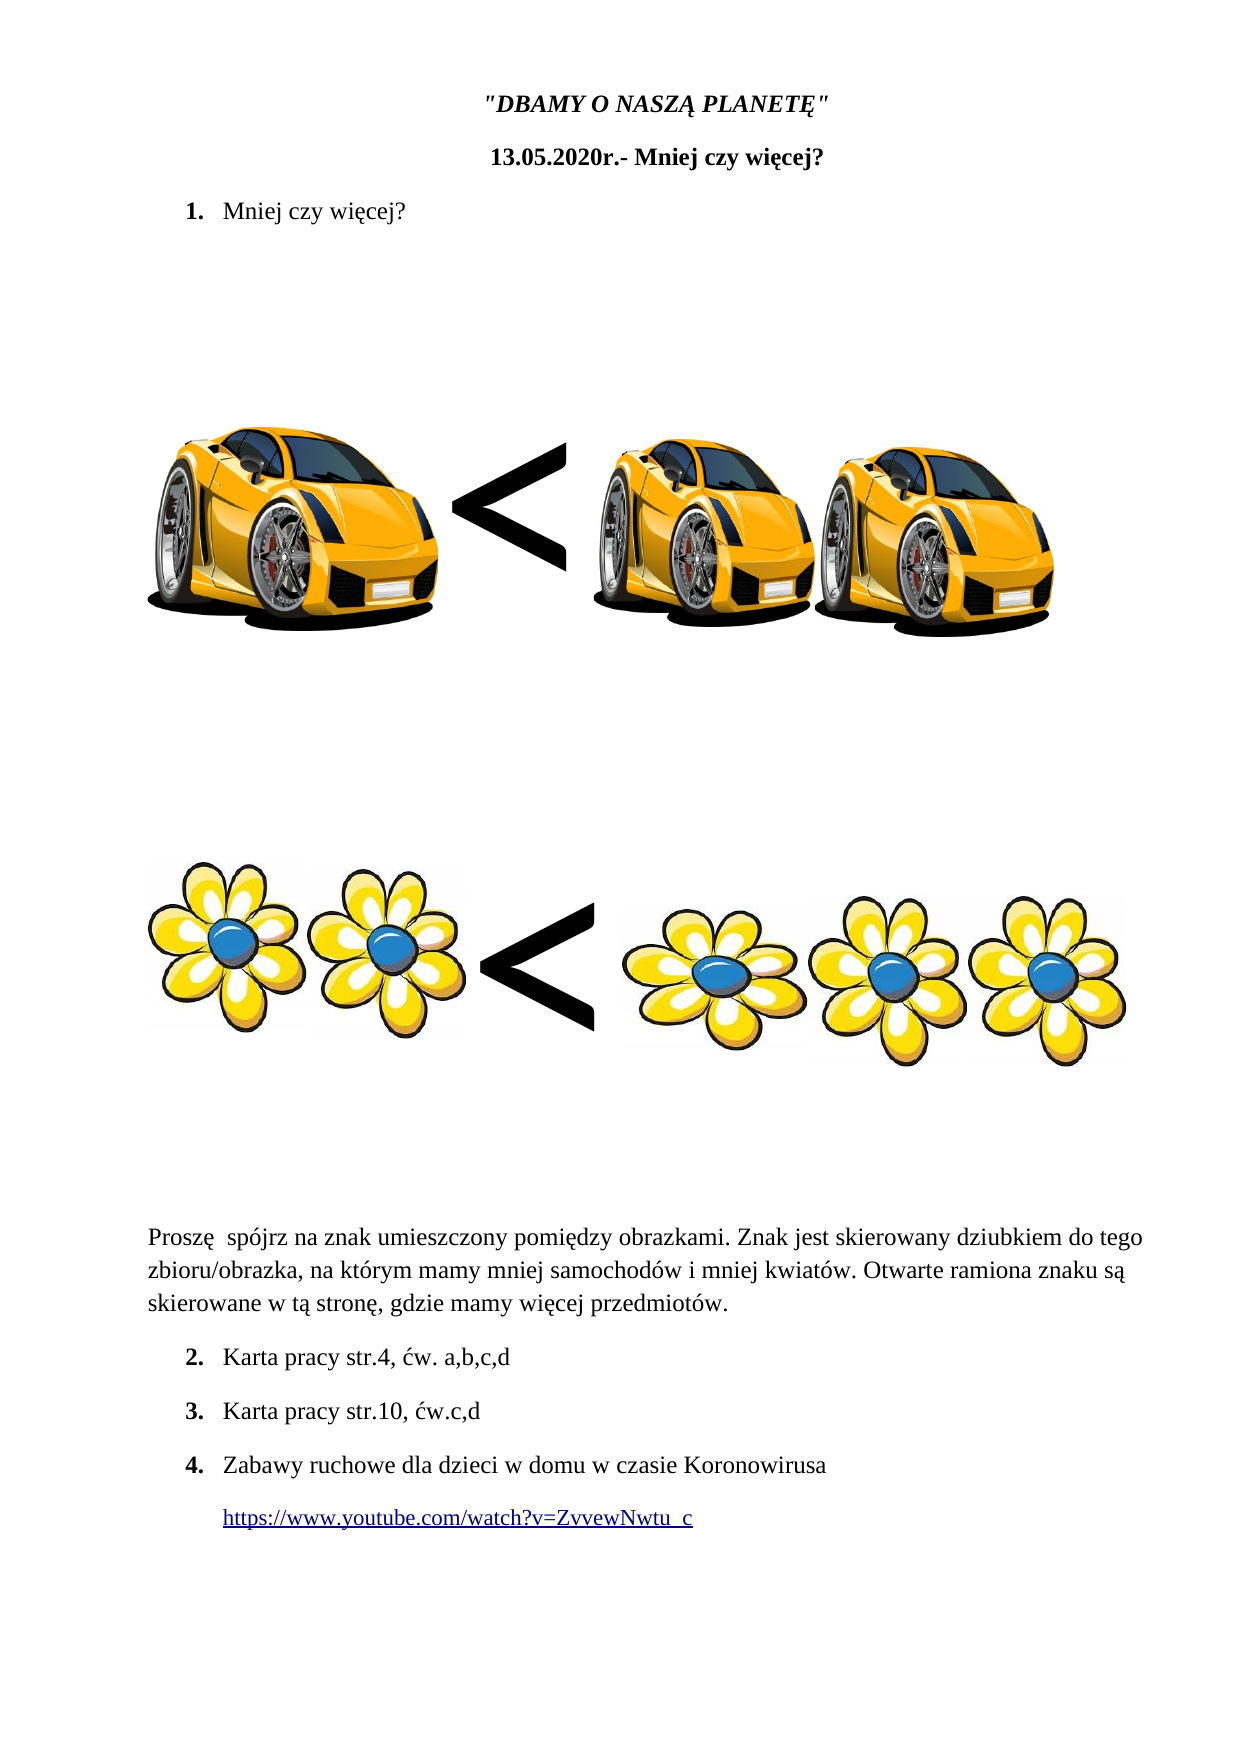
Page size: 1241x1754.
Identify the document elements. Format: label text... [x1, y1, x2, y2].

list Mniej czy więcej? [185, 196, 1167, 225]
list Karta pracy str.10, ćw.c,d [185, 1396, 1167, 1425]
picture [622, 895, 1127, 1067]
text https://www.youtube.com/watch?v=ZvvewNwtu_c [223, 1504, 1167, 1530]
text < [148, 303, 1167, 685]
text Proszę spójrz na znak umieszczony pomiędzy obrazkami. Znak jest skierowany dziubkiem do tego zbioru/obrazka, na którym mamy mniej samochodów i mniej kwiatów. Otwarte ramiona znaku są skierowane w tą stronę, gdzie mamy więcej przedmiotów. [148, 1222, 1167, 1317]
picture [593, 439, 1054, 637]
text "DBAMY O NASZĄ PLANETĘ" [148, 89, 1167, 117]
text 13.05.2020r.- Mniej czy więcej? [148, 142, 1167, 171]
picture [147, 427, 439, 631]
picture [147, 862, 467, 1039]
list Zabawy ruchowe dla dzieci w domu w czasie Koronowirusa [185, 1450, 1167, 1478]
text < [148, 763, 1167, 1144]
list Karta pracy str.4, ćw. a,b,c,d [185, 1342, 1167, 1371]
